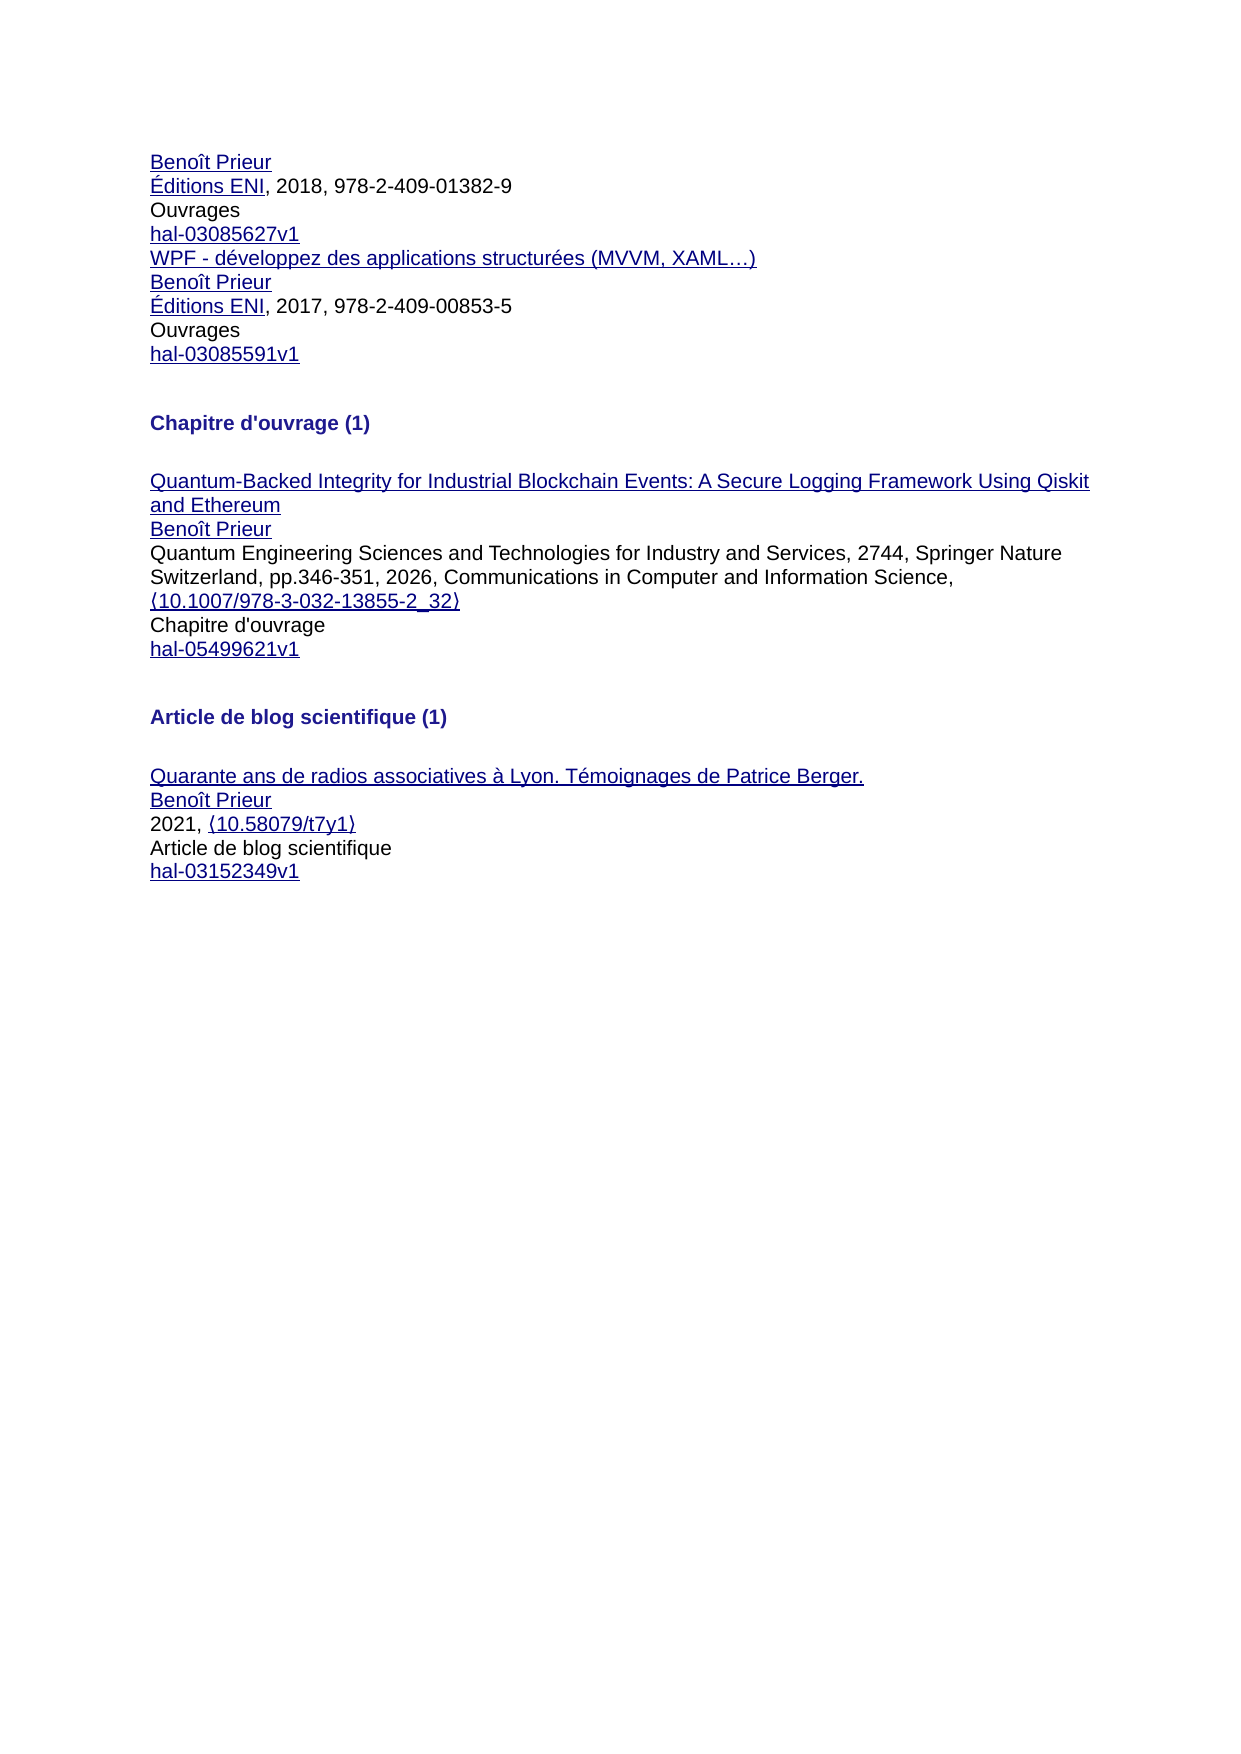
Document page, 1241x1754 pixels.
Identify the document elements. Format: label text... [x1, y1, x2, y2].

subtitle Chapitre d'ouvrage (1) [150, 410, 1090, 434]
table_cell Benoît Prieur Éditions ENI, 2018, 978-2-409-01382-9 Ouvrages hal-03085627v1 [150, 150, 1090, 246]
table_header Quantum-Backed Integrity for Industrial Blockchain Events: A Secure Logging Framework Using Qiskit [150, 469, 1090, 490]
table_header and Ethereum Benoît Prieur Quantum Engineering Sciences and Technologies for Industry and Services, 2744, Springer Nature Switzerland, pp.346-351, 2026, Communications in Computer and Information Science, ⟨10.1007/978-3-032-13855-2_32⟩ Chapitre d'ouvrage hal-05499621v1 [150, 491, 1090, 660]
table_cell WPF - développez des applications structurées (MVVM, XAML…) Benoît Prieur Éditions ENI, 2017, 978-2-409-00853-5 Ouvrages hal-03085591v1 [150, 246, 1090, 366]
subtitle Article de blog scientifique (1) [150, 705, 1090, 729]
table_header Quarante ans de radios associatives à Lyon. Témoignages de Patrice Berger. Benoît Prieur 2021, ⟨10.58079/t7y1⟩ Article de blog scientifique hal-03152349v1 [150, 764, 1090, 883]
